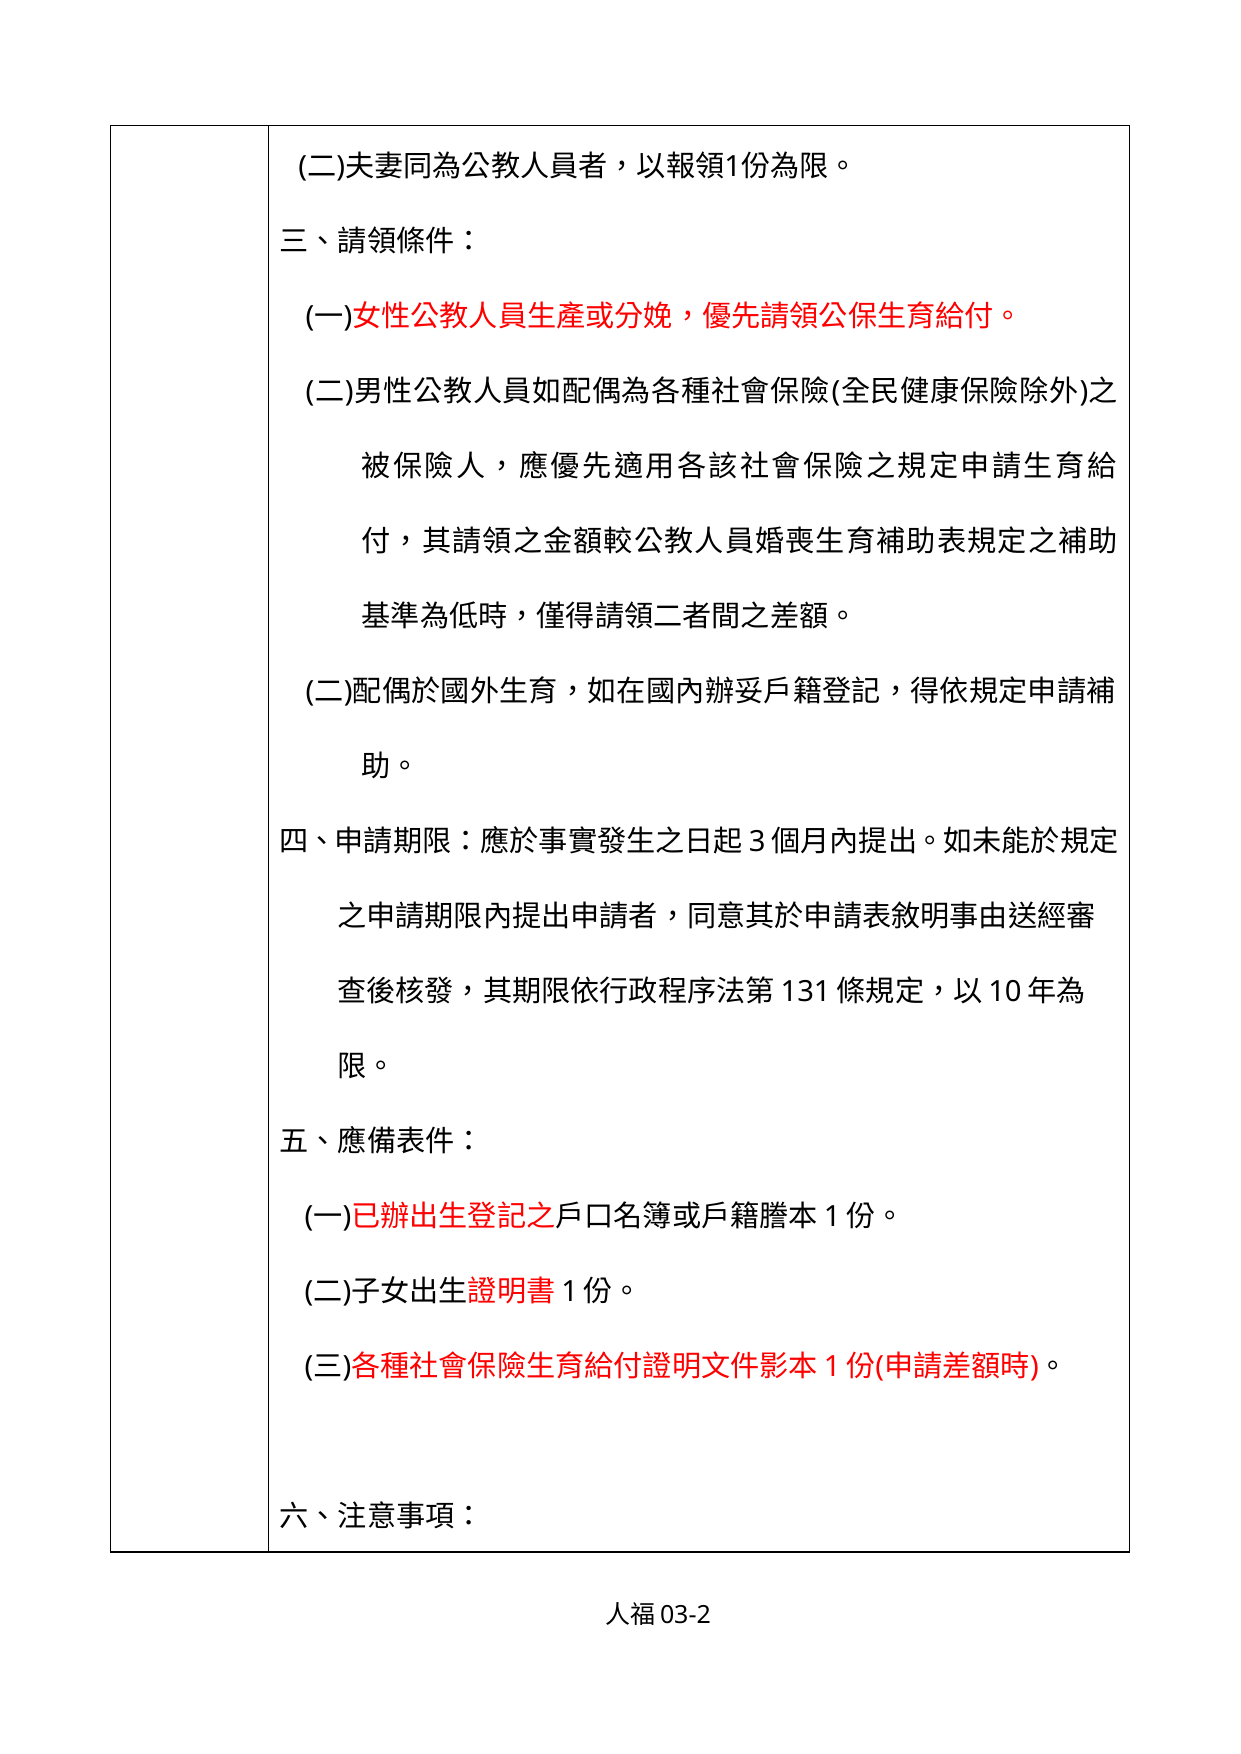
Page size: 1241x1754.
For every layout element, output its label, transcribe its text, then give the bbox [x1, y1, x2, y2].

table_cell [111, 126, 268, 1551]
table_cell (二)夫妻同為公教人員者，以報領1份為限。 三、請領條件： (一)女性公教人員生產或分娩，優先請領公保生育給付。 (二)男性公教人員如配偶為各種社會保險(全民健康保險除外)之被保險人，應優先適用各該社會保險之規定申請生育給付，其請領之金額較公教人員婚喪生育補助表規定之補助基準為低時，僅得請領二者間之差額。 (二)配偶於國外生育，如在國內辦妥戶籍登記，得依規定申請補助。 四、申請期限：應於事實發生之日起3個月內提出。如未能於規定之申請期限內提出申請者，同意其於申請表敘明事由送經審查後核發，其期限依行政程序法第131條規定，以10年為限。 五、應備表件： (一)已辦出生登記之戶口名簿或戶籍謄本1份。 (二)子女出生證明書1份。 (三)各種社會保險生育給付證明文件影本1份(申請差額時)。 六、注意事項： [269, 126, 1129, 1551]
